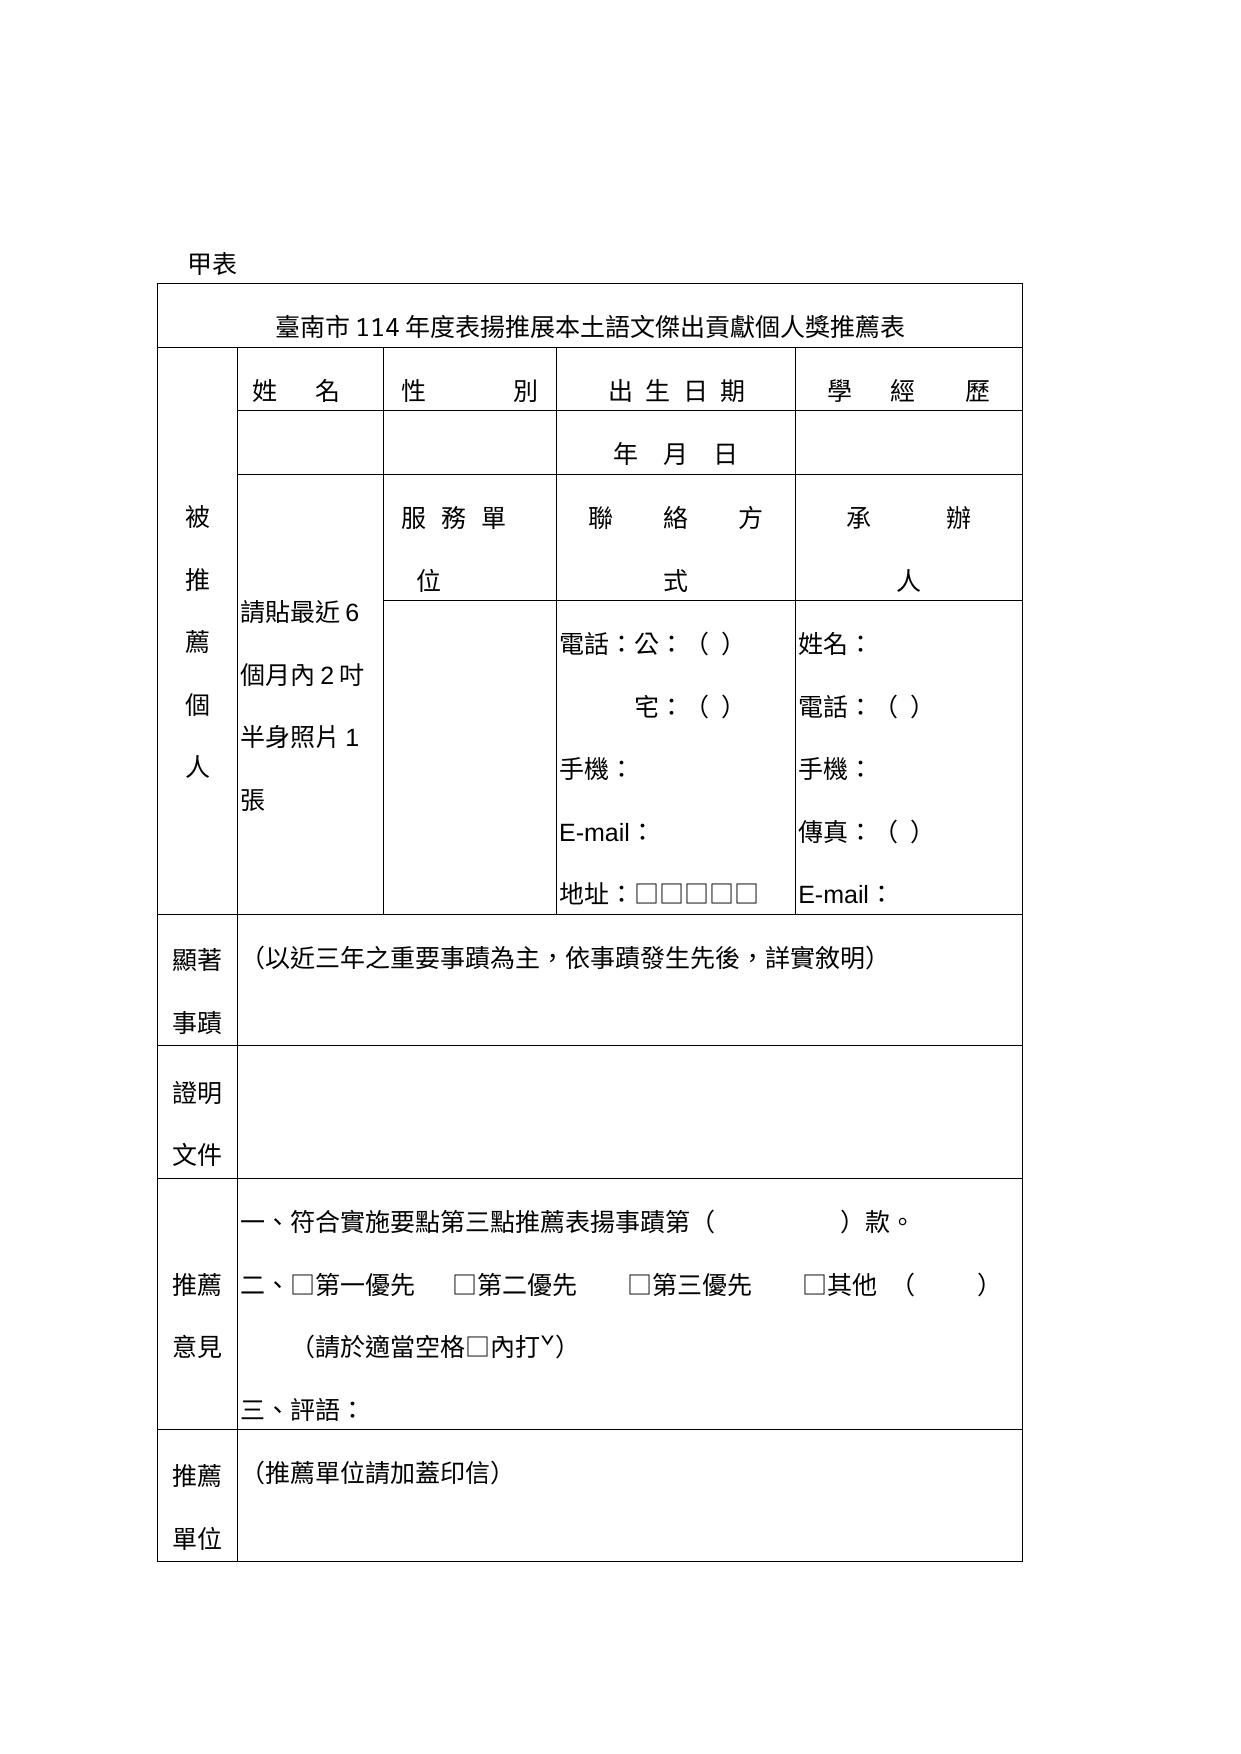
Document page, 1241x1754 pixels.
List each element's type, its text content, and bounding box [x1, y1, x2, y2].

table_cell [384, 411, 556, 474]
table_cell [384, 601, 556, 913]
table_cell 證明文件 [158, 1046, 237, 1178]
table_cell 推薦意見 [158, 1179, 237, 1429]
table_header 臺南市114年度表揚推展本土語文傑出貢獻個人獎推薦表 [158, 284, 1022, 347]
table_cell （推薦單位請加蓋印信） [238, 1430, 1022, 1561]
table_cell 承 辦 人 [796, 475, 1022, 600]
table_cell 性 別 [384, 348, 556, 410]
table_cell 姓 名 [238, 348, 383, 410]
table_cell [238, 411, 383, 474]
table_cell [796, 411, 1022, 474]
table_cell 請貼最近6個月內2吋半身照片1張 [238, 475, 383, 913]
table_cell 姓名： 電話：（ ） 手機： 傳真：（ ） E-mail： [796, 601, 1022, 913]
table_cell 年 月 日 [557, 411, 795, 474]
table_cell 服 務 單 位 [384, 475, 556, 600]
table_cell 學 經 歷 [796, 348, 1022, 410]
table_cell 電話：公：（ ） 宅：（ ） 手機： E-mail： 地址：□□□□□ [557, 601, 795, 913]
table_cell （以近三年之重要事蹟為主，依事蹟發生先後，詳實敘明） [238, 915, 1022, 1045]
table_cell 一、符合實施要點第三點推薦表揚事蹟第（ ）款。 二、□第一優先 □第二優先 □第三優先 □其他 （ ） （請於適當空格□內打ˇ） 三、評語： [238, 1179, 1022, 1429]
table_cell 聯 絡 方 式 [557, 475, 795, 600]
table_cell 推薦單位 [158, 1430, 237, 1561]
table_cell 出 生 日 期 [557, 348, 795, 410]
text 甲表 [187, 221, 1053, 283]
table_cell [238, 1046, 1022, 1178]
table_cell 顯著事蹟 [158, 915, 237, 1045]
table_cell 被 推 薦 個 人 [158, 348, 237, 913]
